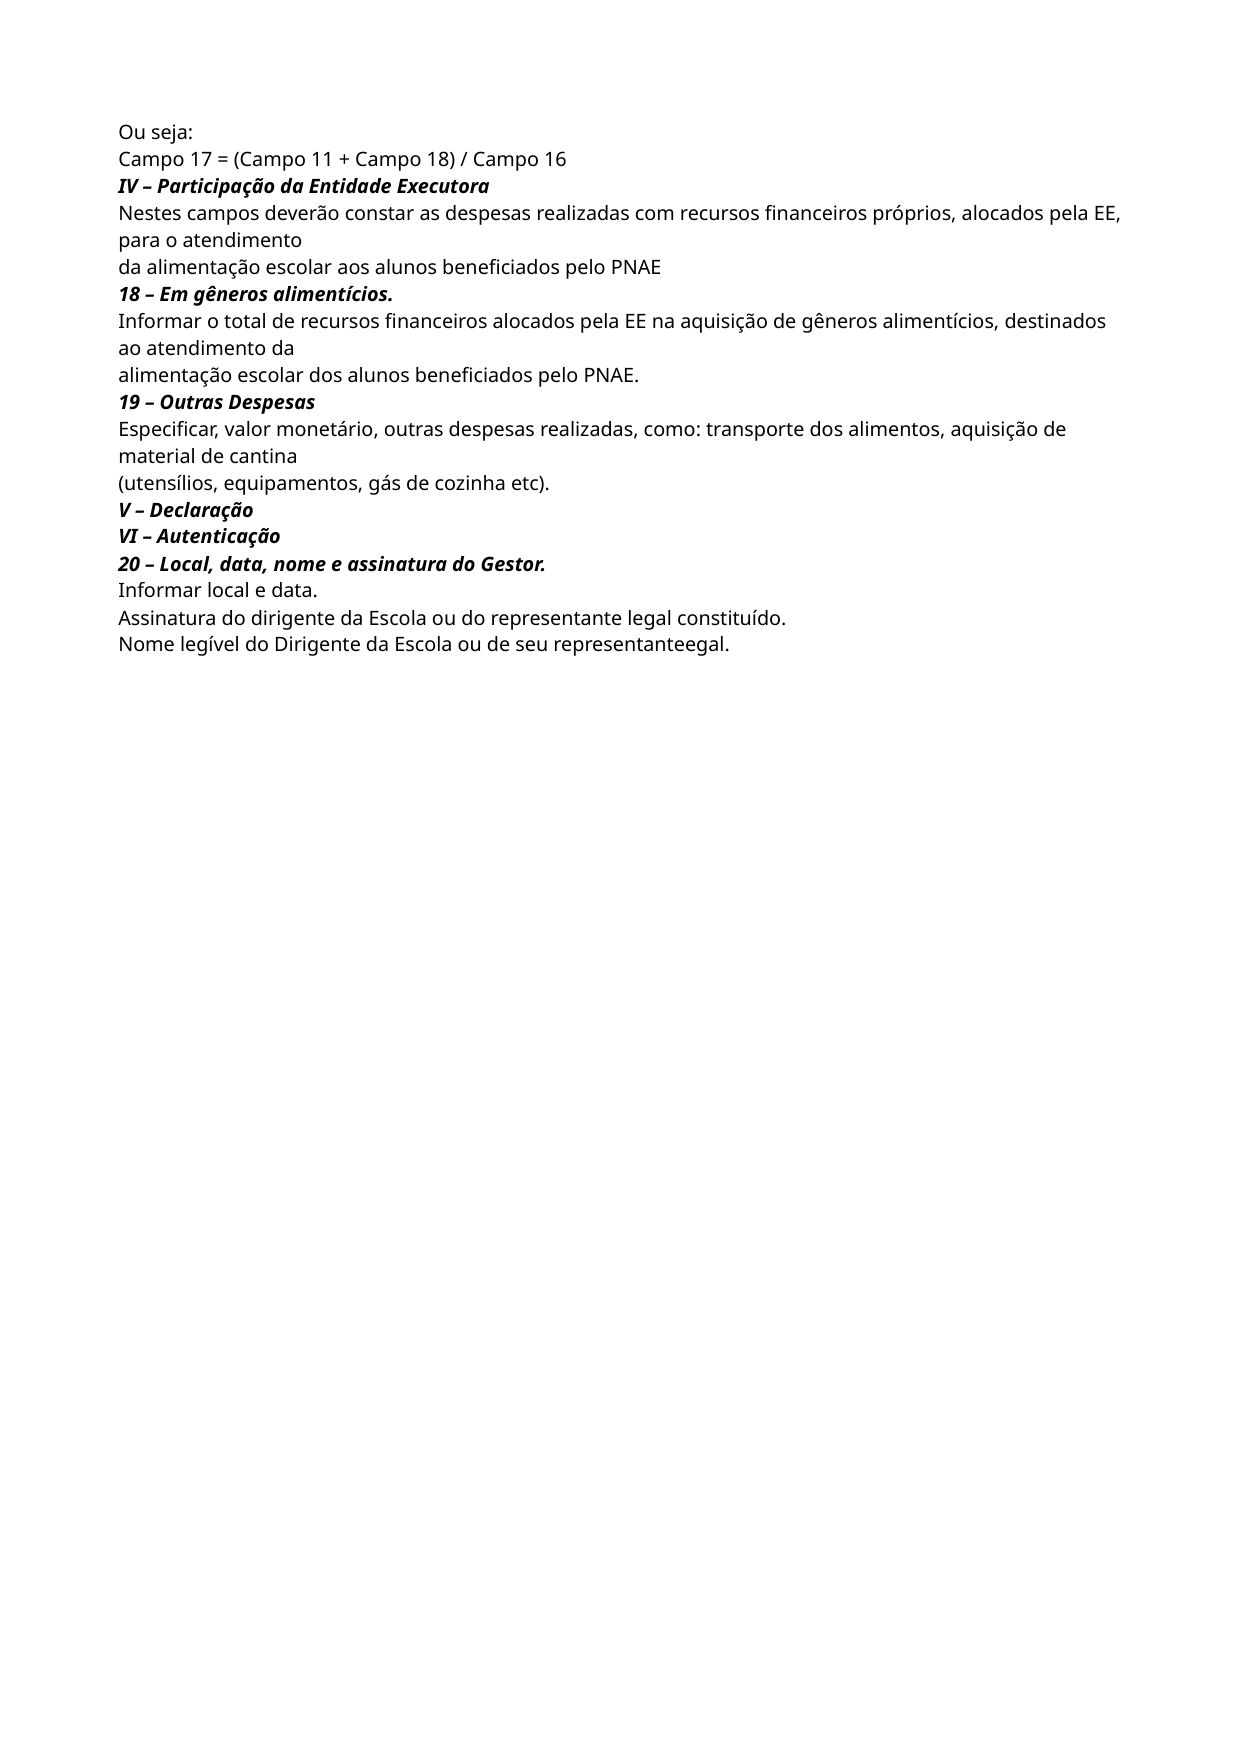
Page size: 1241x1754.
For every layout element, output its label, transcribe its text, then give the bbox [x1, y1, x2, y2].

text (utensílios, equipamentos, gás de cozinha etc). [118, 469, 1122, 496]
text alimentação escolar dos alunos beneficiados pelo PNAE. [118, 361, 1122, 388]
text V – Declaração [118, 496, 1122, 523]
text Nestes campos deverão constar as despesas realizadas com recursos financeiros próprios, alocados pela EE, para o atendimento [118, 199, 1122, 253]
text Ou seja: [118, 118, 1122, 145]
text Nome legível do Dirigente da Escola ou de seu representanteegal. [118, 631, 1122, 658]
text Campo 17 = (Campo 11 + Campo 18) / Campo 16 [118, 145, 1122, 172]
text da alimentação escolar aos alunos beneficiados pelo PNAE [118, 253, 1122, 280]
text 20 – Local, data, nome e assinatura do Gestor. [118, 550, 1122, 577]
text Especificar, valor monetário, outras despesas realizadas, como: transporte dos alimentos, aquisição de material de cantina [118, 415, 1122, 469]
text 19 – Outras Despesas [118, 388, 1122, 415]
text 18 – Em gêneros alimentícios. [118, 280, 1122, 307]
text Informar o total de recursos financeiros alocados pela EE na aquisição de gêneros alimentícios, destinados ao atendimento da [118, 307, 1122, 361]
text Assinatura do dirigente da Escola ou do representante legal constituído. [118, 604, 1122, 631]
text VI – Autenticação [118, 523, 1122, 550]
text IV – Participação da Entidade Executora [118, 172, 1122, 199]
text Informar local e data. [118, 577, 1122, 604]
